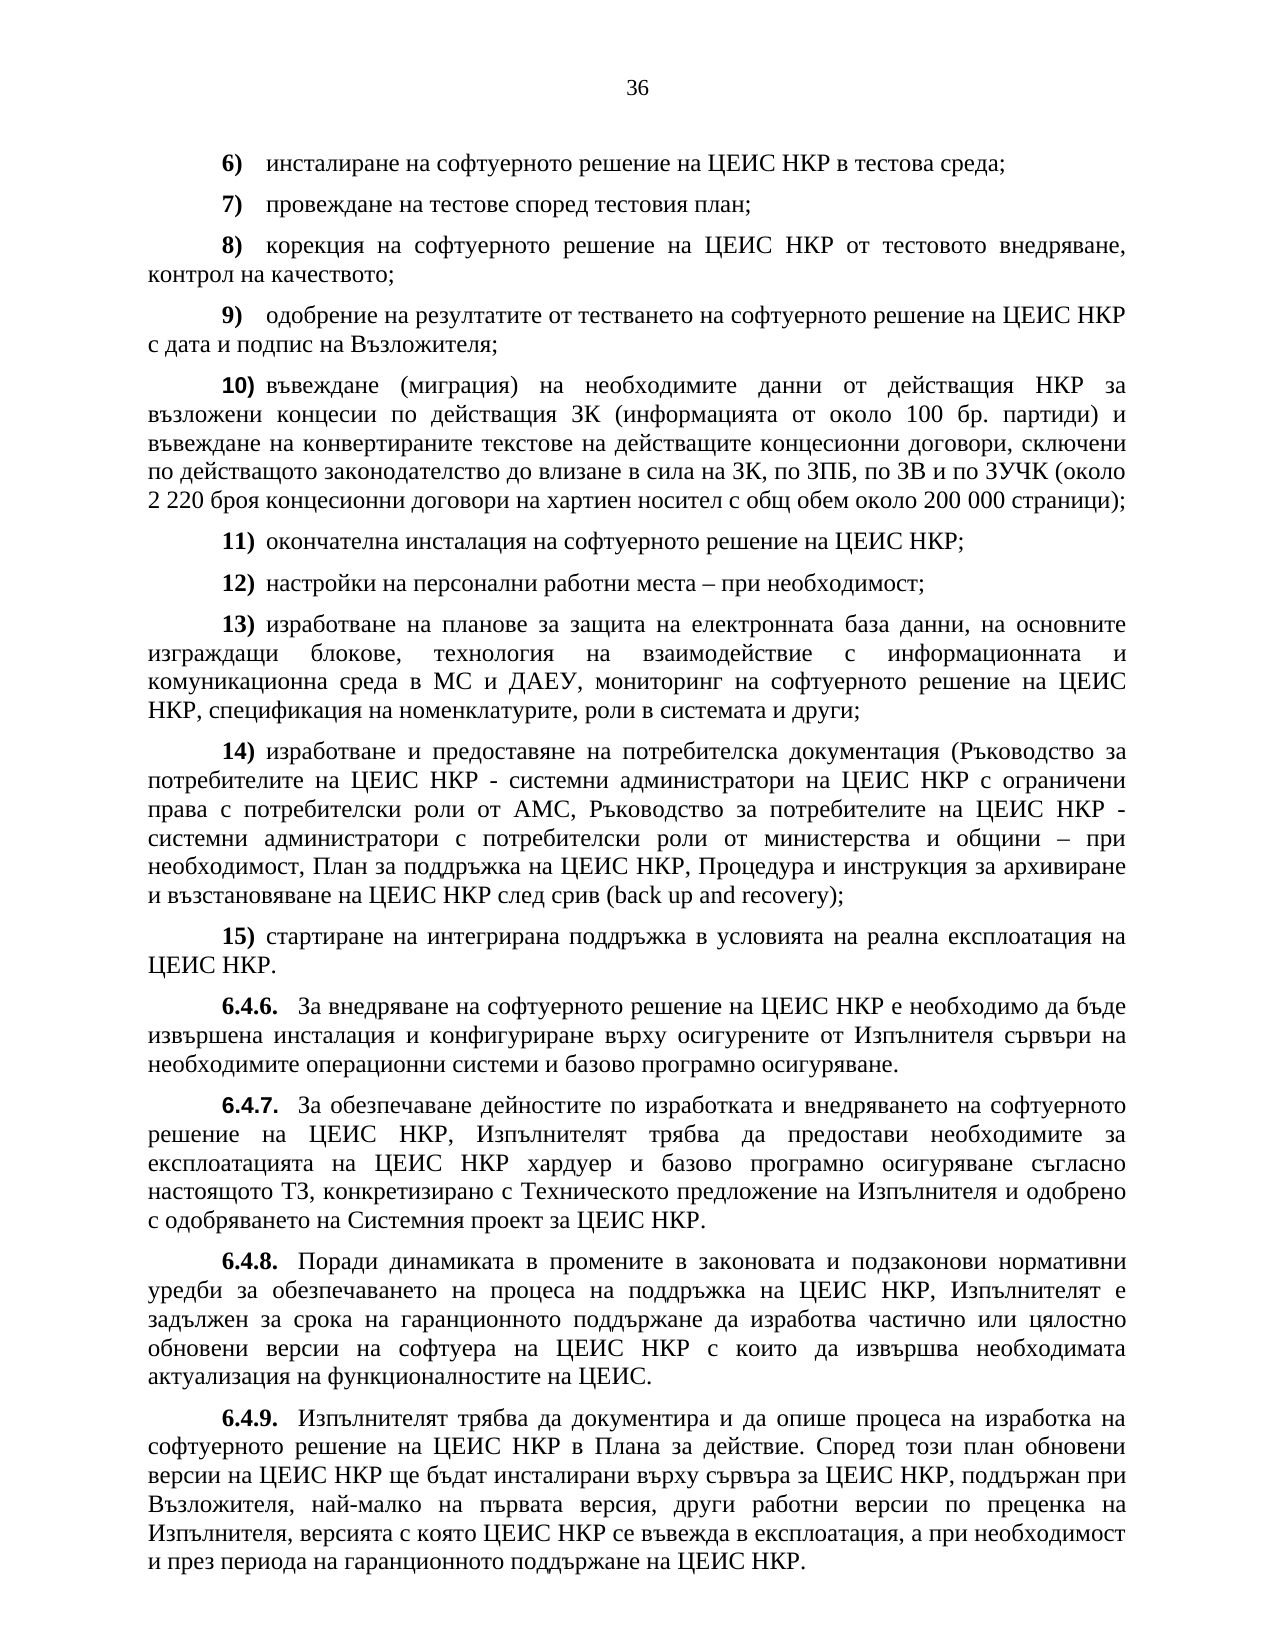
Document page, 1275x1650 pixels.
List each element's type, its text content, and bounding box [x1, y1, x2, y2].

list Изпълнителят трябва да документира и да опише процеса на изработка на софтуерното решение на ЦЕИС НКР в Плана за действие. Според този план обновени версии на ЦЕИС НКР ще бъдат инсталирани върху сървъра за ЦЕИС НКР, поддържан при Възложителя, най-малко на първата версия, други работни версии по преценка на Изпълнителя, версията с която ЦЕИС НКР се въвежда в експлоатация, а при необходимост и през периода на гаранционното поддържане на ЦЕИС НКР. [148, 1403, 1127, 1575]
list За внедряване на софтуерното решение на ЦЕИС НКР е необходимо да бъде извършена инсталация и конфигуриране върху осигурените от Изпълнителя сървъри на необходимите операционни системи и базово програмно осигуряване. [148, 991, 1127, 1078]
list настройки на персонални работни места – при необходимост; [148, 568, 1127, 596]
list корекция на софтуерното решение на ЦЕИС НКР от тестовото внедряване, контрол на качеството; [148, 230, 1127, 288]
list стартиране на интегрирана поддръжка в условията на реална експлоатация на ЦЕИС НКР. [148, 921, 1127, 979]
list инсталиране на софтуерното решение на ЦЕИС НКР в тестова среда; [148, 148, 1127, 176]
list одобрение на резултатите от тестването на софтуерното решение на ЦЕИС НКР с дата и подпис на Възложителя; [148, 300, 1127, 358]
list окончателна инсталация на софтуерното решение на ЦЕИС НКР; [148, 526, 1127, 555]
list Поради динамиката в промените в законовата и подзаконови нормативни уредби за обезпечаването на процеса на поддръжка на ЦЕИС НКР, Изпълнителят е задължен за срока на гаранционното поддържане да изработва частично или цялостно обновени версии на софтуера на ЦЕИС НКР с които да извършва необходимата актуализация на функционалностите на ЦЕИС. [148, 1246, 1127, 1390]
list провеждане на тестове според тестовия план; [148, 189, 1127, 218]
list въвеждане (миграция) на необходимите данни от действащия НКР за възложени концесии по действащия ЗК (информацията от около 100 бр. партиди) и въвеждане на конвертираните текстове на действащите концесионни договори, сключени по действащото законодателство до влизане в сила на ЗК, по ЗПБ, по ЗВ и по ЗУЧК (около 2 220 броя концесионни договори на хартиен носител с общ обем около 200 000 страници); [148, 370, 1127, 514]
list изработване на планове за защита на електронната база данни, на основните изграждащи блокове, технология на взаимодействие с информационната и комуникационна среда в МС и ДАЕУ, мониторинг на софтуерното решение на ЦЕИС НКР, спецификация на номенклатурите, роли в системата и други; [148, 609, 1127, 724]
list изработване и предоставяне на потребителска документация (Ръководство за потребителите на ЦЕИС НКР - системни администратори на ЦЕИС НКР с ограничени права с потребителски роли от АМС, Ръководство за потребителите на ЦЕИС НКР - системни администратори с потребителски роли от министерства и общини – при необходимост, План за поддръжка на ЦЕИС НКР, Процедура и инструкция за архивиране и възстановяване на ЦЕИС НКР след срив (back up and recovery); [148, 736, 1127, 909]
list За обезпечаване дейностите по изработката и внедряването на софтуерното решение на ЦЕИС НКР, Изпълнителят трябва да предостави необходимите за експлоатацията на ЦЕИС НКР хардуер и базово програмно осигуряване съгласно настоящото ТЗ, конкретизирано с Техническото предложение на Изпълнителя и одобрено с одобряването на Системния проект за ЦЕИС НКР. [148, 1090, 1127, 1234]
